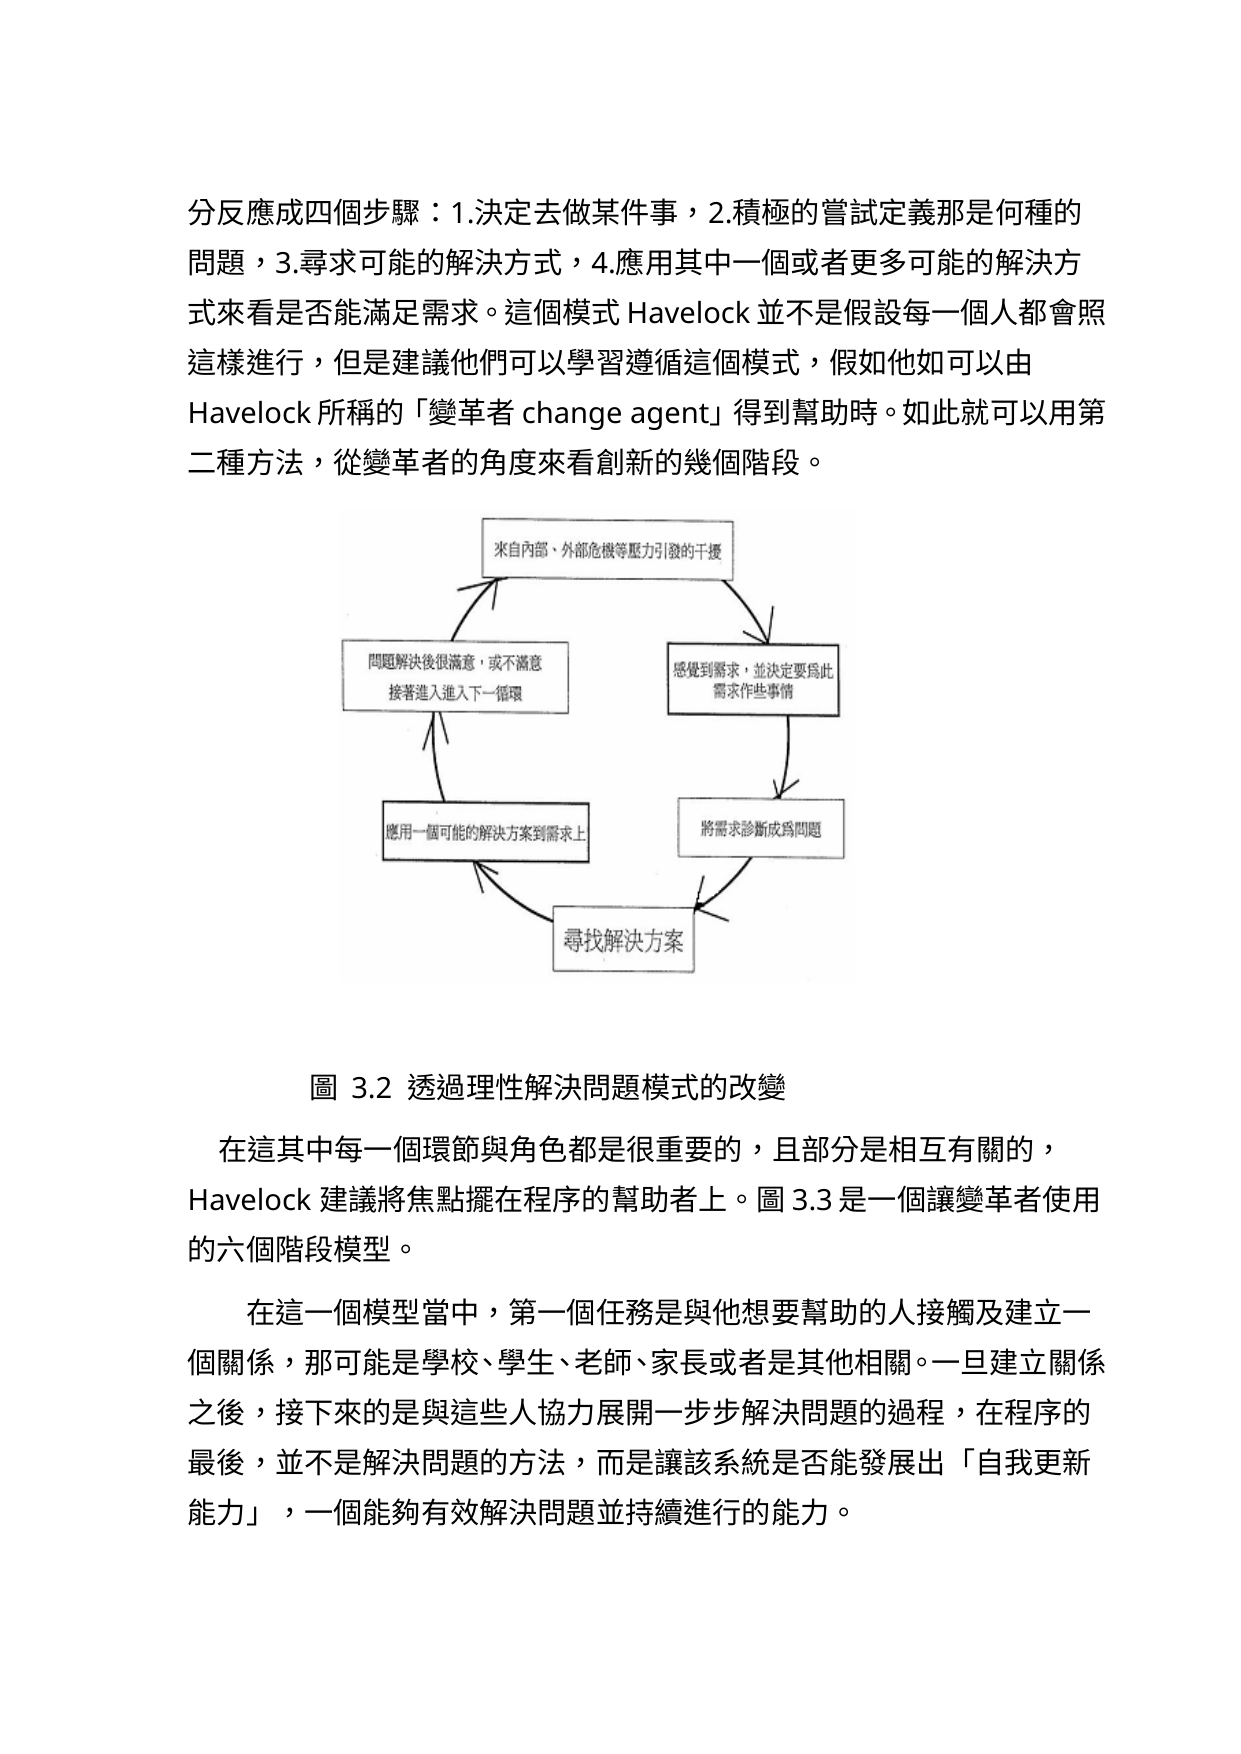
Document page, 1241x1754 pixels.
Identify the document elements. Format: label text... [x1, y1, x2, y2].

picture [339, 509, 861, 983]
subtitle 在這其中每一個環節與角色都是很重要的，且部分是相互有關的，Havelock 建議將焦點擺在程序的幫助者上。圖3.3是一個讓變革者使用的六個階段模型。 [187, 1121, 1106, 1271]
subtitle 圖 3.2 透過理性解決問題模式的改變 [187, 1058, 1106, 1108]
subtitle 分反應成四個步驟：1.決定去做某件事，2.積極的嘗試定義那是何種的問題，3.尋求可能的解決方式，4.應用其中一個或者更多可能的解決方式來看是否能滿足需求。這個模式Havelock並不是假設每一個人都會照這樣進行，但是建議他們可以學習遵循這個模式，假如他如可以由Havelock所稱的「變革者change agent」得到幫助時。如此就可以用第二種方法，從變革者的角度來看創新的幾個階段。 [187, 183, 1106, 483]
subtitle 在這一個模型當中，第一個任務是與他想要幫助的人接觸及建立一個關係，那可能是學校、學生、老師、家長或者是其他相關。一旦建立關係之後，接下來的是與這些人協力展開一步步解決問題的過程，在程序的最後，並不是解決問題的方法，而是讓該系統是否能發展出「自我更新能力」，一個能夠有效解決問題並持續進行的能力。 [187, 1283, 1106, 1533]
